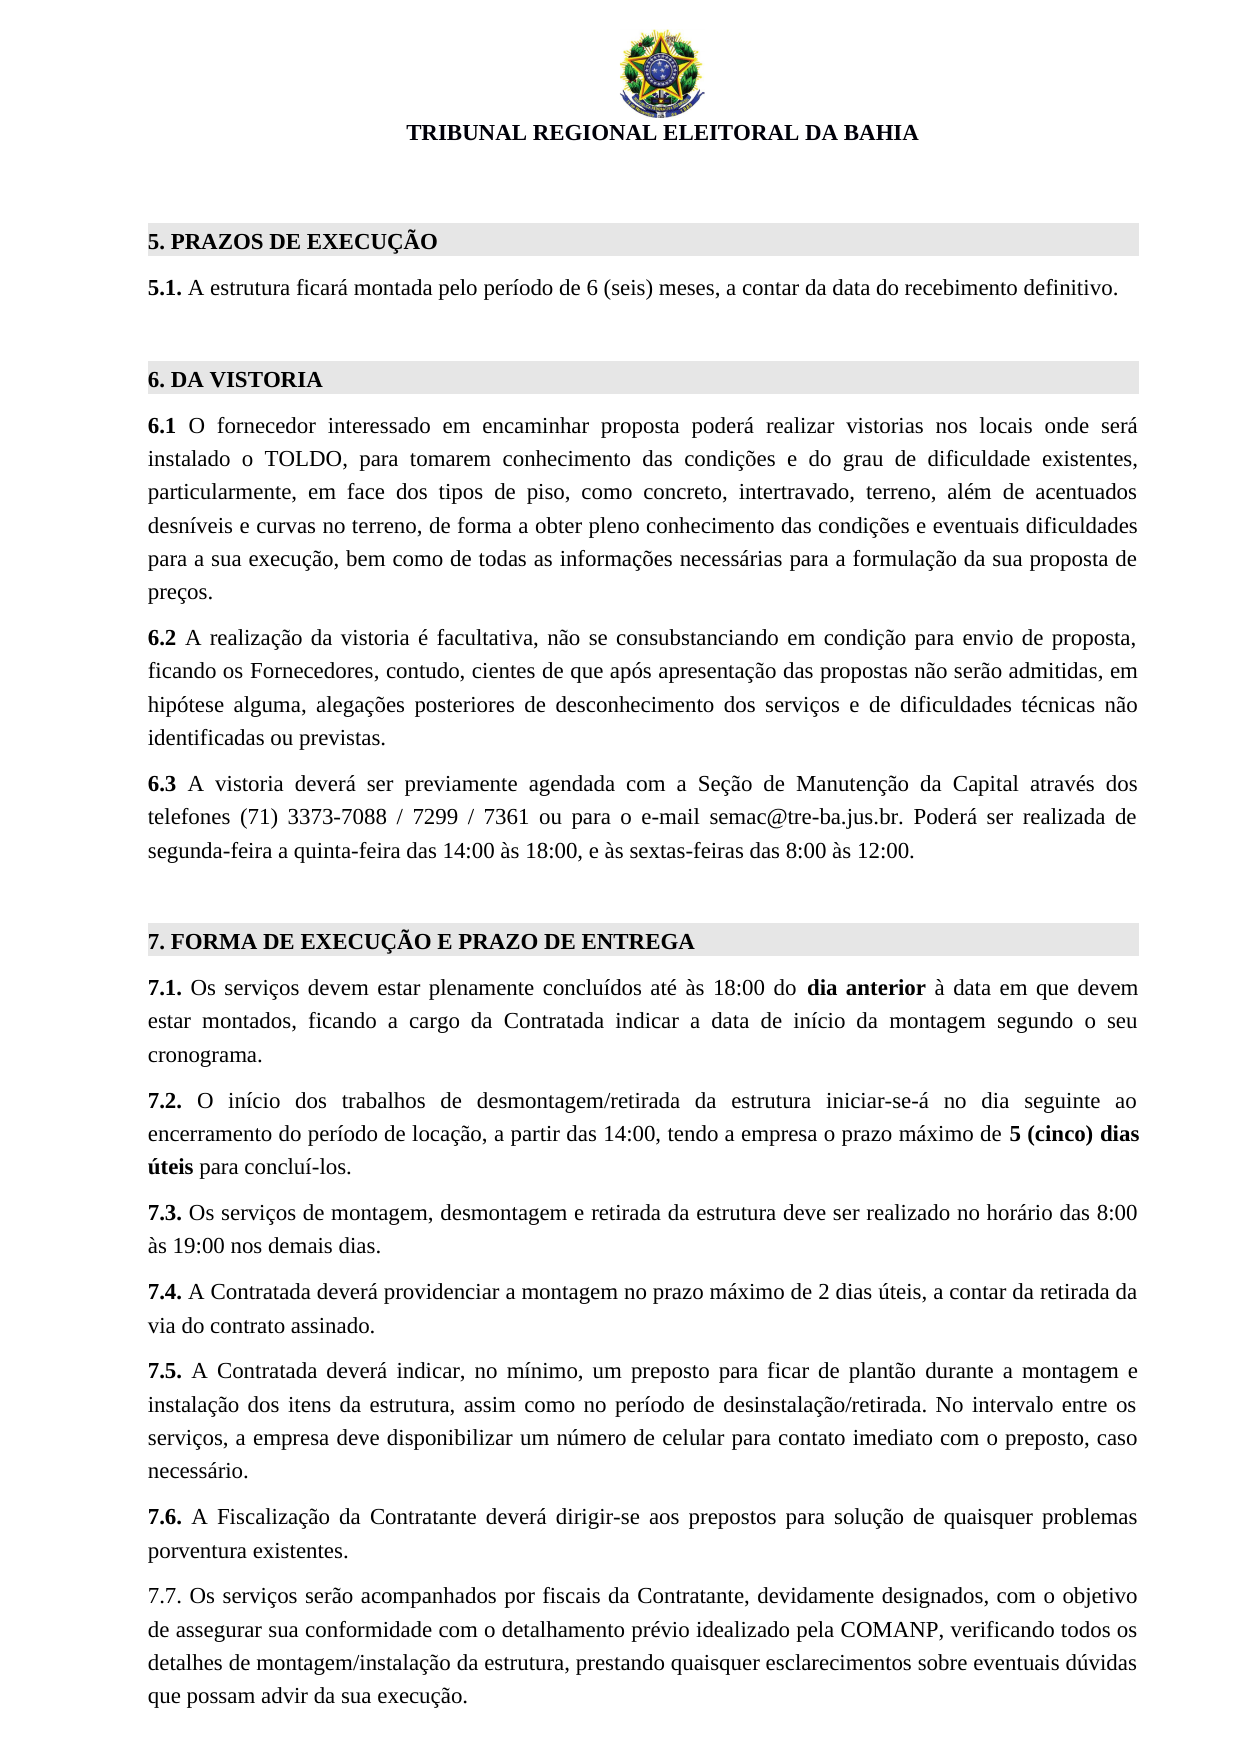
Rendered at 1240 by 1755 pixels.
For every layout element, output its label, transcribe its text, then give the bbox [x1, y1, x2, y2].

text 7.6. A Fiscalização da Contratante deverá dirigir-se aos prepostos para solução de quaisquer problemas porventura existentes. [148, 1498, 1139, 1565]
text 5. PRAZOS DE EXECUÇÃO [148, 223, 1139, 256]
text 5.1. A estrutura ficará montada pelo período de 6 (seis) meses, a contar da data do recebimento definitivo. [148, 269, 1139, 302]
text 6.2 A realização da vistoria é facultativa, não se consubstanciando em condição para envio de proposta, ficando os Fornecedores, contudo, cientes de que após apresentação das propostas não serão admitidas, em hipótese alguma, alegações posteriores de desconhecimento dos serviços e de dificuldades técnicas não identificadas ou previstas. [148, 619, 1139, 752]
text 6. DA VISTORIA [148, 361, 1139, 394]
text 7. FORMA DE EXECUÇÃO E PRAZO DE ENTREGA [148, 923, 1139, 956]
text 7.5. A Contratada deverá indicar, no mínimo, um preposto para ficar de plantão durante a montagem e instalação dos itens da estrutura, assim como no período de desinstalação/retirada. No intervalo entre os serviços, a empresa deve disponibilizar um número de celular para contato imediato com o preposto, caso necessário. [148, 1352, 1139, 1486]
text 7.4. A Contratada deverá providenciar a montagem no prazo máximo de 2 dias úteis, a contar da retirada da via do contrato assinado. [148, 1273, 1139, 1340]
text 7.7. Os serviços serão acompanhados por fiscais da Contratante, devidamente designados, com o objetivo de assegurar sua conformidade com o detalhamento prévio idealizado pela COMANP, verificando todos os detalhes de montagem/instalação da estrutura, prestando quaisquer esclarecimentos sobre eventuais dúvidas que possam advir da sua execução. [148, 1577, 1139, 1711]
text 6.1 O fornecedor interessado em encaminhar proposta poderá realizar vistorias nos locais onde será instalado o TOLDO, para tomarem conhecimento das condições e do grau de dificuldade existentes, particularmente, em face dos tipos de piso, como concreto, intertravado, terreno, além de acentuados desníveis e curvas no terreno, de forma a obter pleno conhecimento das condições e eventuais dificuldades para a sua execução, bem como de todas as informações necessárias para a formulação da sua proposta de preços. [148, 406, 1139, 606]
text 6.3 A vistoria deverá ser previamente agendada com a Seção de Manutenção da Capital através dos telefones (71) 3373-7088 / 7299 / 7361 ou para o e-mail semac@tre-ba.jus.br. Poderá ser realizada de segunda-feira a quinta-feira das 14:00 às 18:00, e às sextas-feiras das 8:00 às 12:00. [148, 765, 1139, 865]
text 7.3. Os serviços de montagem, desmontagem e retirada da estrutura deve ser realizado no horário das 8:00 às 19:00 nos demais dias. [148, 1194, 1139, 1261]
text 7.1. Os serviços devem estar plenamente concluídos até às 18:00 do dia anterior à data em que devem estar montados, ficando a cargo da Contratada indicar a data de início da montagem segundo o seu cronograma. [148, 969, 1139, 1069]
text 7.2. O início dos trabalhos de desmontagem/retirada da estrutura iniciar-se-á no dia seguinte ao encerramento do período de locação, a partir das 14:00, tendo a empresa o prazo máximo de 5 (cinco) dias úteis para concluí-los. [148, 1081, 1139, 1181]
